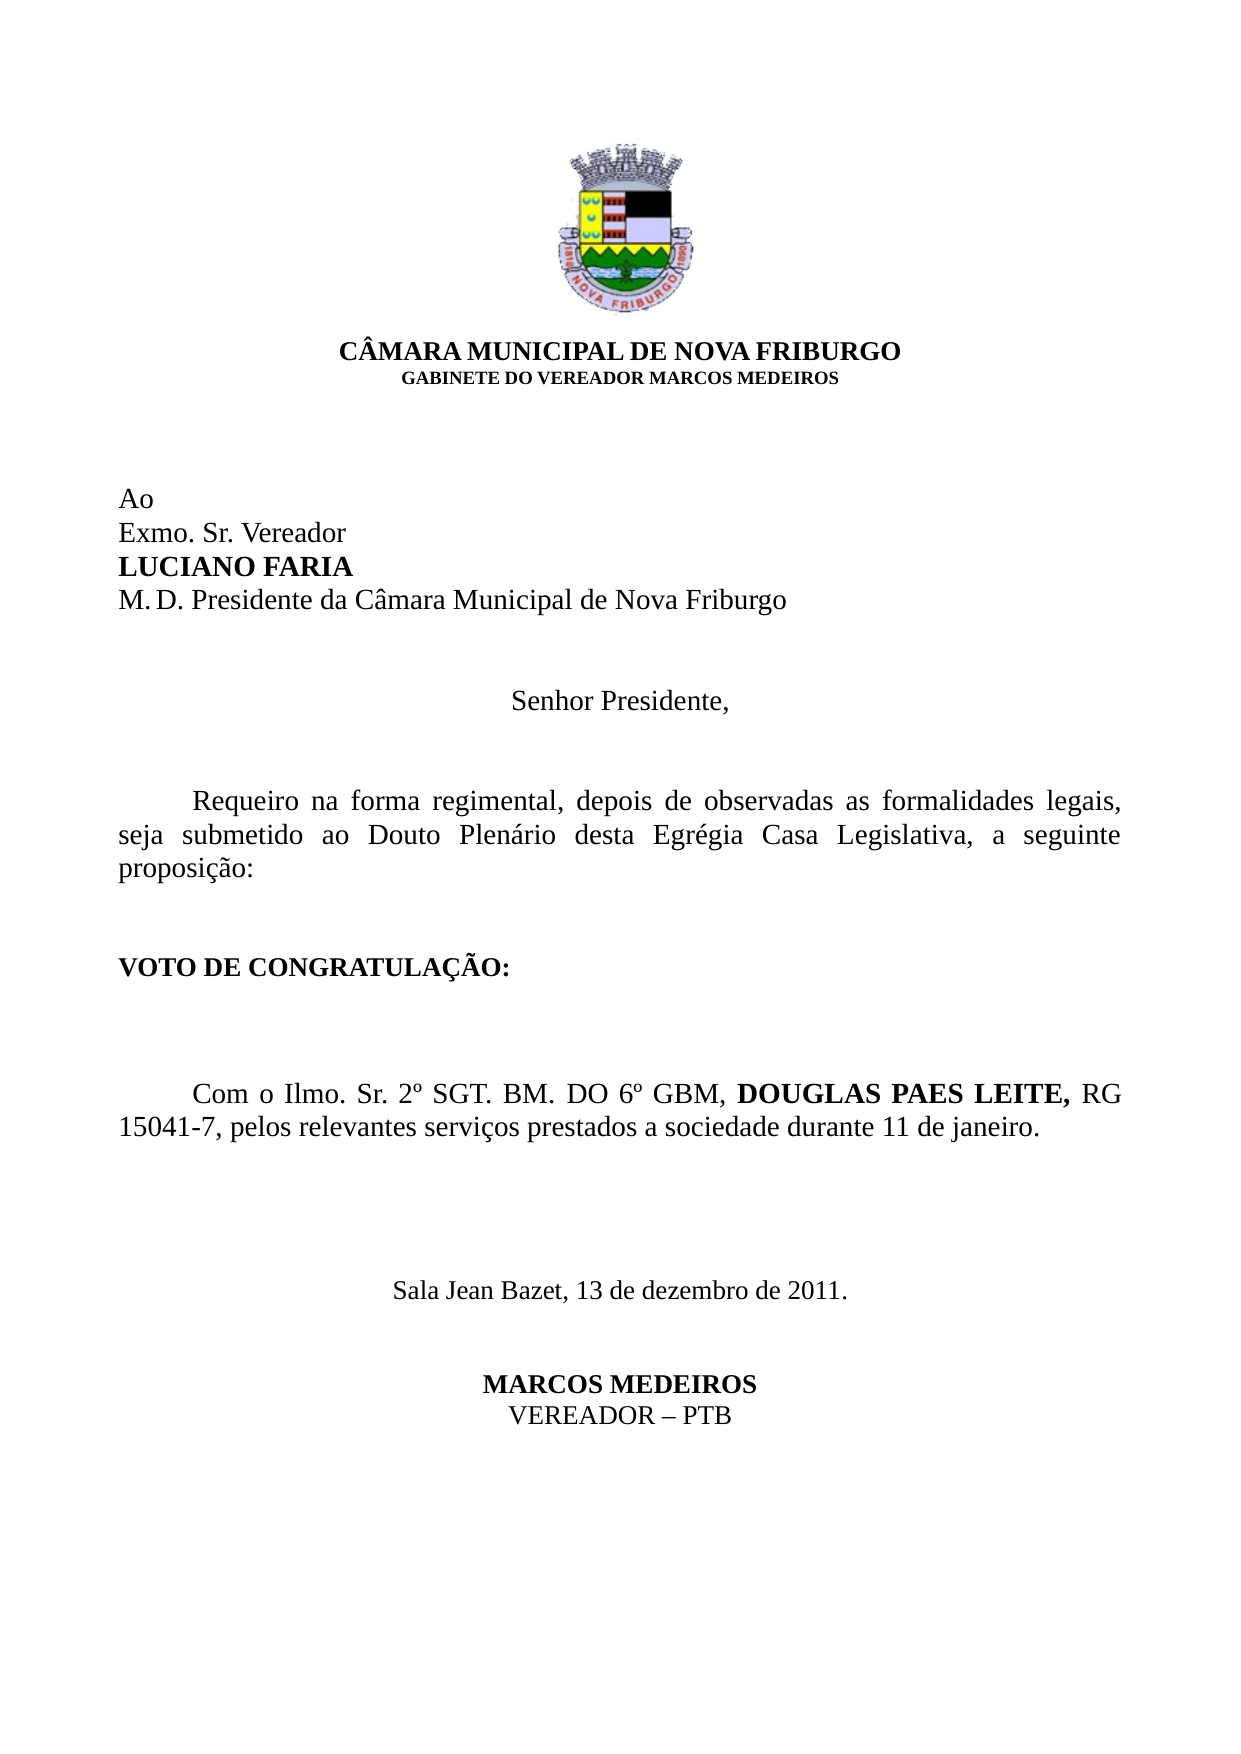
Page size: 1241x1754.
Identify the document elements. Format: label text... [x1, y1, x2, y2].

text GABINETE DO VEREADOR MARCOS MEDEIROS [118, 367, 1122, 388]
text VOTO DE CONGRATULAÇÃO: [118, 951, 1122, 982]
text Exmo. Sr. Vereador [118, 515, 1122, 549]
text Senhor Presidente, [118, 683, 1122, 716]
text Ao [118, 482, 1122, 515]
text CÂMARA MUNICIPAL DE NOVA FRIBURGO [118, 335, 1122, 367]
text MARCOS MEDEIROS [118, 1368, 1122, 1399]
text LUCIANO FARIA [118, 549, 1122, 582]
text Requeiro na forma regimental, depois de observadas as formalidades legais, seja submetido ao Douto Plenário desta Egrégia Casa Legislativa, a seguinte proposição: [118, 783, 1122, 884]
text VEREADOR – PTB [118, 1399, 1122, 1430]
list D. Presidente da Câmara Municipal de Nova Friburgo [118, 582, 1122, 616]
text Com o Ilmo. Sr. 2º SGT. BM. DO 6º GBM, DOUGLAS PAES LEITE, RG 15041-7, pelos relevantes serviços prestados a sociedade durante 11 de janeiro. [118, 1076, 1122, 1143]
text Sala Jean Bazet, 13 de dezembro de 2011. [118, 1274, 1122, 1306]
picture [537, 127, 703, 327]
